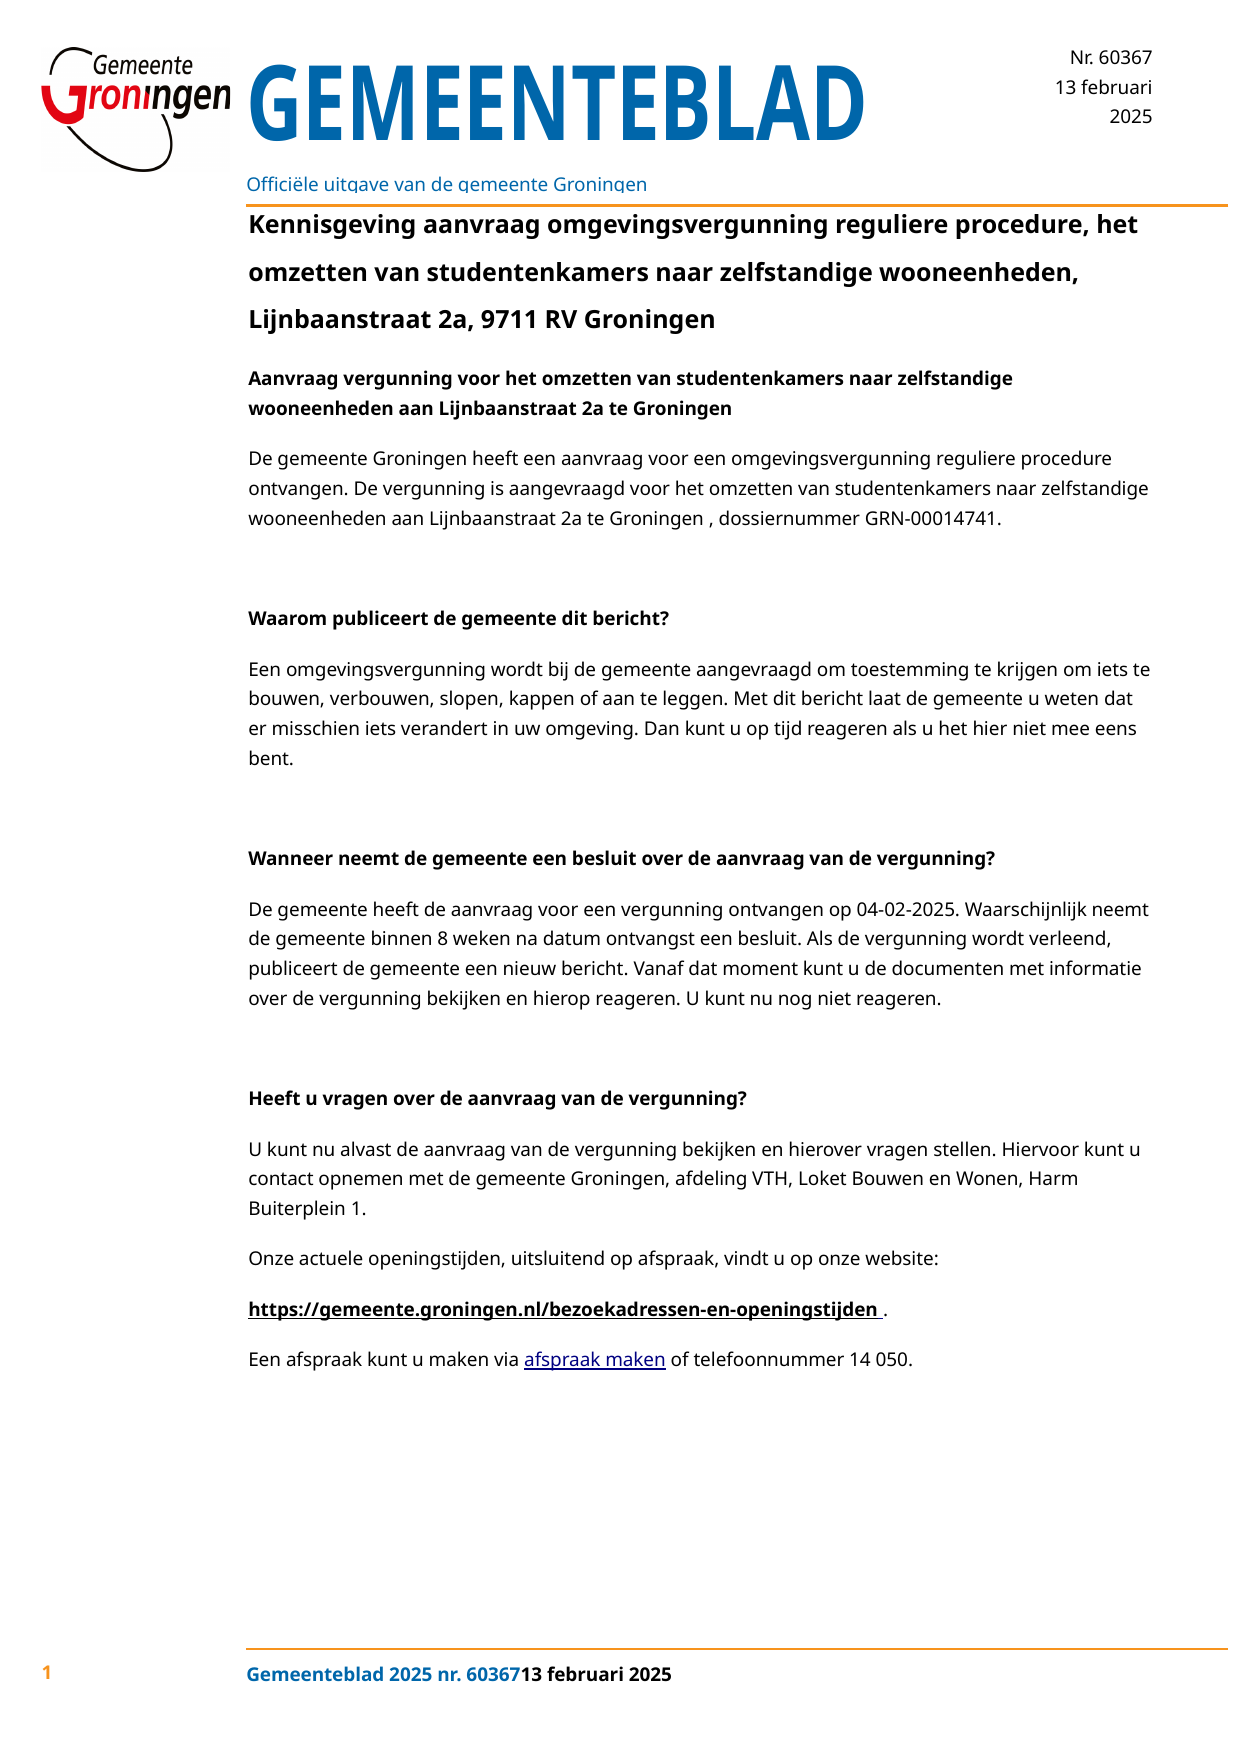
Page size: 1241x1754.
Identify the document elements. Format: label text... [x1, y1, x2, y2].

text De gemeente Groningen heeft een aanvraag voor een omgevingsvergunning reguliere procedure ontvangen. De vergunning is aangevraagd voor het omzetten van studentenkamers naar zelfstandige wooneenheden aan Lijnbaanstraat 2a te Groningen , dossiernummer GRN-00014741. [248, 446, 1152, 530]
text Kennisgeving aanvraag omgevingsvergunning reguliere procedure, het omzetten van studentenkamers naar zelfstandige wooneenheden, Lijnbaanstraat 2a, 9711 RV Groningen [248, 207, 1152, 336]
text Waarom publiceert de gemeente dit bericht? [248, 606, 1152, 631]
text https://gemeente.groningen.nl/bezoekadressen-en-openingstijden . [248, 1296, 1152, 1322]
picture [41, 47, 231, 172]
text Wanneer neemt de gemeente een besluit over de aanvraag van de vergunning? [248, 846, 1152, 871]
text Aanvraag vergunning voor het omzetten van studentenkamers naar zelfstandige wooneenheden aan Lijnbaanstraat 2a te Groningen [248, 366, 1152, 421]
text U kunt nu alvast de aanvraag van de vergunning bekijken en hierover vragen stellen. Hiervoor kunt u contact opnemen met de gemeente Groningen, afdeling VTH, Loket Bouwen en Wonen, Harm Buiterplein 1. [248, 1136, 1152, 1221]
text Een omgevingsvergunning wordt bij de gemeente aangevraagd om toestemming te krijgen om iets te bouwen, verbouwen, slopen, kappen of aan te leggen. Met dit bericht laat de gemeente u weten dat er misschien iets verandert in uw omgeving. Dan kunt u op tijd reageren als u het hier niet mee eens bent. [248, 656, 1152, 770]
text Onze actuele openingstijden, uitsluitend op afspraak, vindt u op onze website: [248, 1246, 1152, 1271]
text Een afspraak kunt u maken via afspraak maken of telefoonnummer 14 050. [248, 1346, 1152, 1372]
text Heeft u vragen over de aanvraag van de vergunning? [248, 1086, 1152, 1111]
text De gemeente heeft de aanvraag voor een vergunning ontvangen op 04-02-2025. Waarschijnlijk neemt de gemeente binnen 8 weken na datum ontvangst een besluit. Als de vergunning wordt verleend, publiceert de gemeente een nieuw bericht. Vanaf dat moment kunt u de documenten met informatie over de vergunning bekijken en hierop reageren. U kunt nu nog niet reageren. [248, 896, 1152, 1010]
